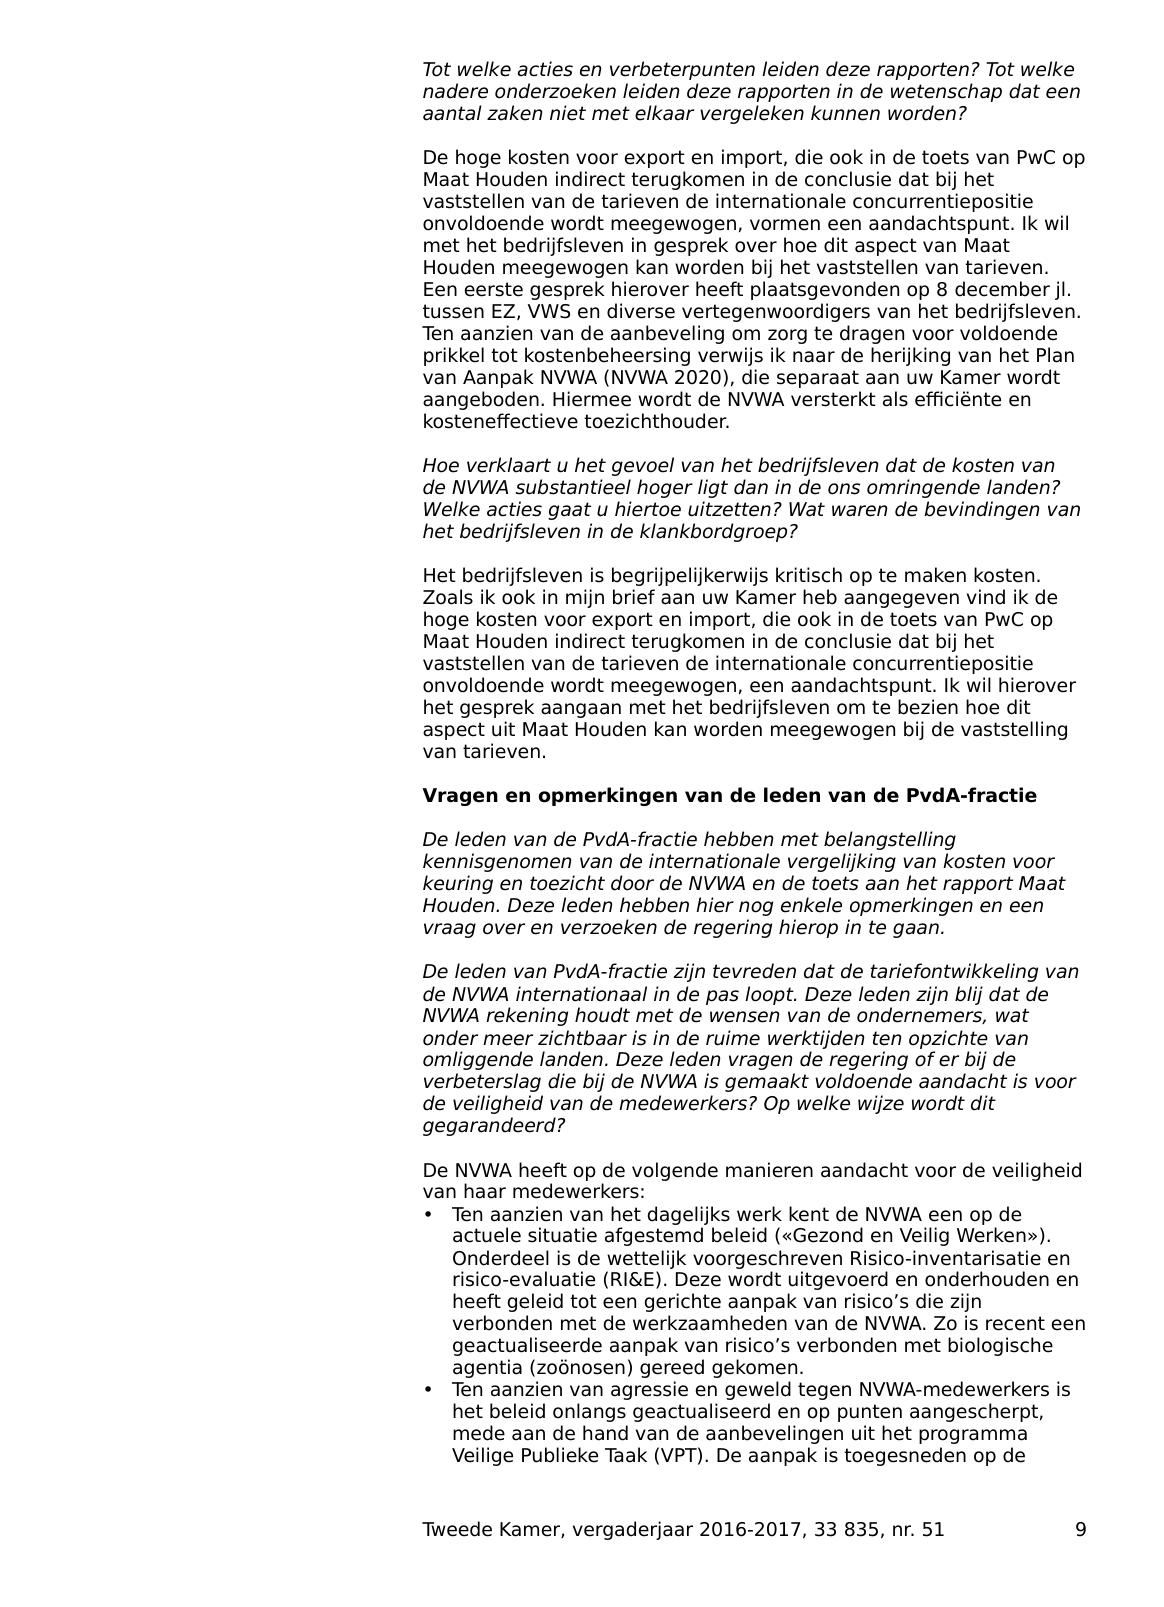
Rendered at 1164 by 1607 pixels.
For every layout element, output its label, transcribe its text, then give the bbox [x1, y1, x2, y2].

text De leden van PvdA-fractie zijn tevreden dat de tariefontwikkeling van de NVWA internationaal in de pas loopt. Deze leden zijn blij dat de NVWA rekening houdt met de wensen van de ondernemers, wat onder meer zichtbaar is in de ruime werktijden ten opzichte van omliggende landen. Deze leden vragen de regering of er bij de verbeterslag die bij de NVWA is gemaakt voldoende aandacht is voor de veiligheid van de medewerkers? Op welke wijze wordt dit gegarandeerd? [422, 961, 1087, 1137]
text De leden van de PvdA-fractie hebben met belangstelling kennisgenomen van de internationale vergelijking van kosten voor keuring en toezicht door de NVWA en de toets aan het rapport Maat Houden. Deze leden hebben hier nog enkele opmerkingen en een vraag over en verzoeken de regering hierop in te gaan. [422, 829, 1087, 939]
text De NVWA heeft op de volgende manieren aandacht voor de veiligheid van haar medewerkers: [422, 1159, 1087, 1203]
text Hoe verklaart u het gevoel van het bedrijfsleven dat de kosten van de NVWA substantieel hoger ligt dan in de ons omringende landen? Welke acties gaat u hiertoe uitzetten? Wat waren de bevindingen van het bedrijfsleven in de klankbordgroep? [422, 455, 1087, 543]
text • Ten aanzien van het dagelijks werk kent de NVWA een op de actuele situatie afgestemd beleid («Gezond en Veilig Werken»). Onderdeel is de wettelijk voorgeschreven Risico-inventarisatie en risico-evaluatie (RI&E). Deze wordt uitgevoerd en onderhouden en heeft geleid tot een gerichte aanpak van risico’s die zijn verbonden met de werkzaamheden van de NVWA. Zo is recent een geactualiseerde aanpak van risico’s verbonden met biologische agentia (zoönosen) gereed gekomen. [422, 1203, 1087, 1379]
text De hoge kosten voor export en import, die ook in de toets van PwC op Maat Houden indirect terugkomen in de conclusie dat bij het vaststellen van de tarieven de internationale concurrentiepositie onvoldoende wordt meegewogen, vormen een aandachtspunt. Ik wil met het bedrijfsleven in gesprek over hoe dit aspect van Maat Houden meegewogen kan worden bij het vaststellen van tarieven. Een eerste gesprek hierover heeft plaatsgevonden op 8 december jl. tussen EZ, VWS en diverse vertegenwoordigers van het bedrijfsleven. Ten aanzien van de aanbeveling om zorg te dragen voor voldoende prikkel tot kostenbeheersing verwijs ik naar de herijking van het Plan van Aanpak NVWA (NVWA 2020), die separaat aan uw Kamer wordt aangeboden. Hiermee wordt de NVWA versterkt als efficiënte en kosteneffectieve toezichthouder. [422, 147, 1087, 433]
text • Ten aanzien van agressie en geweld tegen NVWA-medewerkers is het beleid onlangs geactualiseerd en op punten aangescherpt, mede aan de hand van de aanbevelingen uit het programma Veilige Publieke Taak (VPT). De aanpak is toegesneden op de [422, 1379, 1087, 1467]
subtitle Vragen en opmerkingen van de leden van de PvdA-fractie [422, 785, 1087, 807]
text Tot welke acties en verbeterpunten leiden deze rapporten? Tot welke nadere onderzoeken leiden deze rapporten in de wetenschap dat een aantal zaken niet met elkaar vergeleken kunnen worden? [422, 59, 1087, 125]
text Het bedrijfsleven is begrijpelijkerwijs kritisch op te maken kosten. Zoals ik ook in mijn brief aan uw Kamer heb aangegeven vind ik de hoge kosten voor export en import, die ook in de toets van PwC op Maat Houden indirect terugkomen in de conclusie dat bij het vaststellen van de tarieven de internationale concurrentiepositie onvoldoende wordt meegewogen, een aandachtspunt. Ik wil hierover het gesprek aangaan met het bedrijfsleven om te bezien hoe dit aspect uit Maat Houden kan worden meegewogen bij de vaststelling van tarieven. [422, 565, 1087, 763]
